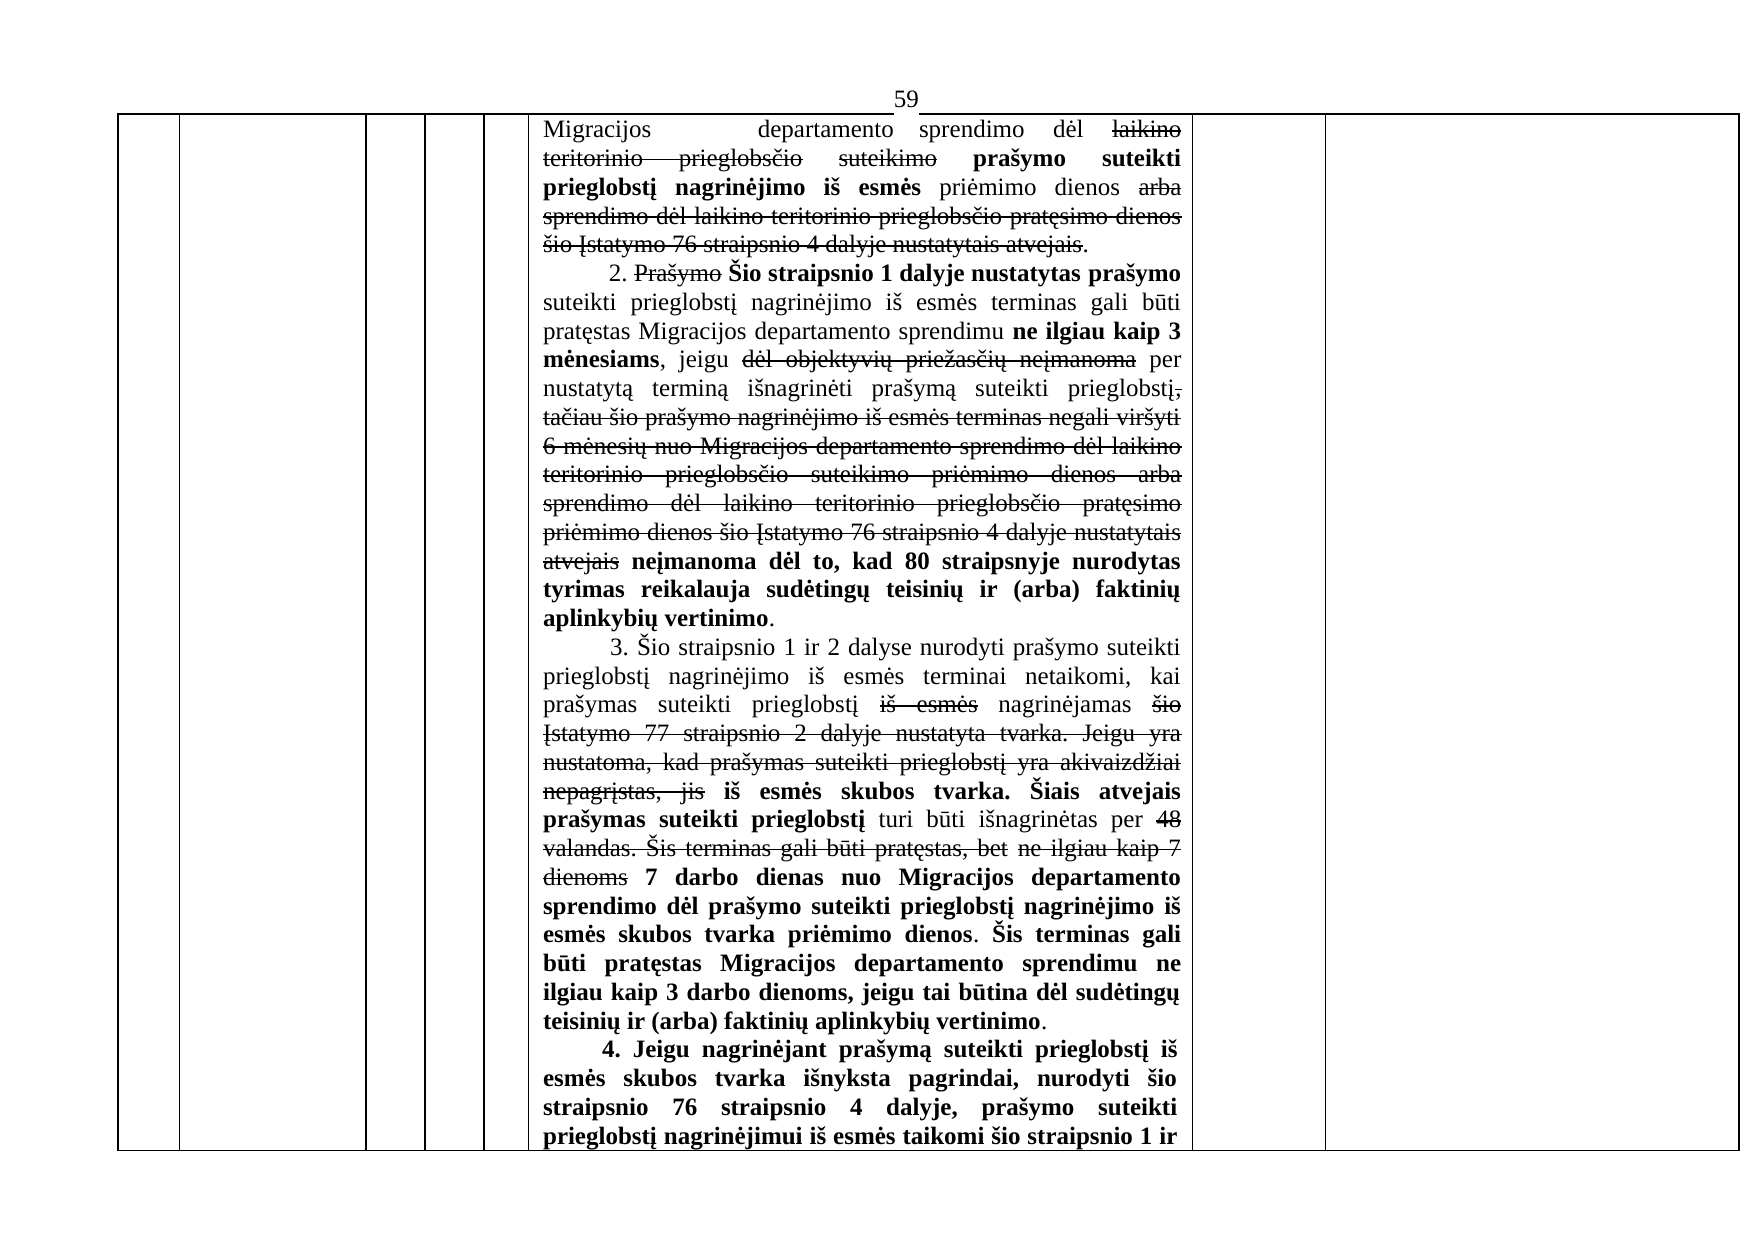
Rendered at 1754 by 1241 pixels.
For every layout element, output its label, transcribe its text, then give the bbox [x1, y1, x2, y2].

table_cell [426, 115, 483, 1149]
table_cell Migracijos departamento sprendimo dėl laikino teritorinio prieglobsčio suteikimo prašymo suteikti prieglobstį nagrinėjimo iš esmės priėmimo dienos arba sprendimo dėl laikino teritorinio prieglobsčio pratęsimo dienos šio Įstatymo 76 straipsnio 4 dalyje nustatytais atvejais. 2. Prašymo Šio straipsnio 1 dalyje nustatytas prašymo suteikti prieglobstį nagrinėjimo iš esmės terminas gali būti pratęstas Migracijos departamento sprendimu ne ilgiau kaip 3 mėnesiams, jeigu dėl objektyvių priežasčių neįmanoma per nustatytą terminą išnagrinėti prašymą suteikti prieglobstį, tačiau šio prašymo nagrinėjimo iš esmės terminas negali viršyti 6 mėnesių nuo Migracijos departamento sprendimo dėl laikino teritorinio prieglobsčio suteikimo priėmimo dienos arba sprendimo dėl laikino teritorinio prieglobsčio pratęsimo priėmimo dienos šio Įstatymo 76 straipsnio 4 dalyje nustatytais atvejais neįmanoma dėl to, kad 80 straipsnyje nurodytas tyrimas reikalauja sudėtingų teisinių ir (arba) faktinių aplinkybių vertinimo. 3. Šio straipsnio 1 ir 2 dalyse nurodyti prašymo suteikti prieglobstį nagrinėjimo iš esmės terminai netaikomi, kai prašymas suteikti prieglobstį iš esmės nagrinėjamas šio Įstatymo 77 straipsnio 2 dalyje nustatyta tvarka. Jeigu yra nustatoma, kad prašymas suteikti prieglobstį yra akivaizdžiai nepagrįstas, jis iš esmės skubos tvarka. Šiais atvejais prašymas suteikti prieglobstį turi būti išnagrinėtas per 48 valandas. Šis terminas gali būti pratęstas, bet ne ilgiau kaip 7 dienoms 7 darbo dienas nuo Migracijos departamento sprendimo dėl prašymo suteikti prieglobstį nagrinėjimo iš esmės skubos tvarka priėmimo dienos. Šis terminas gali būti pratęstas Migracijos departamento sprendimu ne ilgiau kaip 3 darbo dienoms, jeigu tai būtina dėl sudėtingų teisinių ir (arba) faktinių aplinkybių vertinimo. 4. Jeigu nagrinėjant prašymą suteikti prieglobstį iš esmės skubos tvarka išnyksta pagrindai, nurodyti šio straipsnio 76 straipsnio 4 dalyje, prašymo suteikti prieglobstį nagrinėjimui iš esmės taikomi šio straipsnio 1 ir [529, 115, 1192, 1149]
table_cell [485, 115, 528, 1149]
table_cell [367, 115, 424, 1149]
table_cell [180, 115, 365, 1149]
table_cell [1193, 115, 1325, 1149]
table_cell [1326, 115, 1738, 1149]
table_cell [119, 115, 179, 1149]
